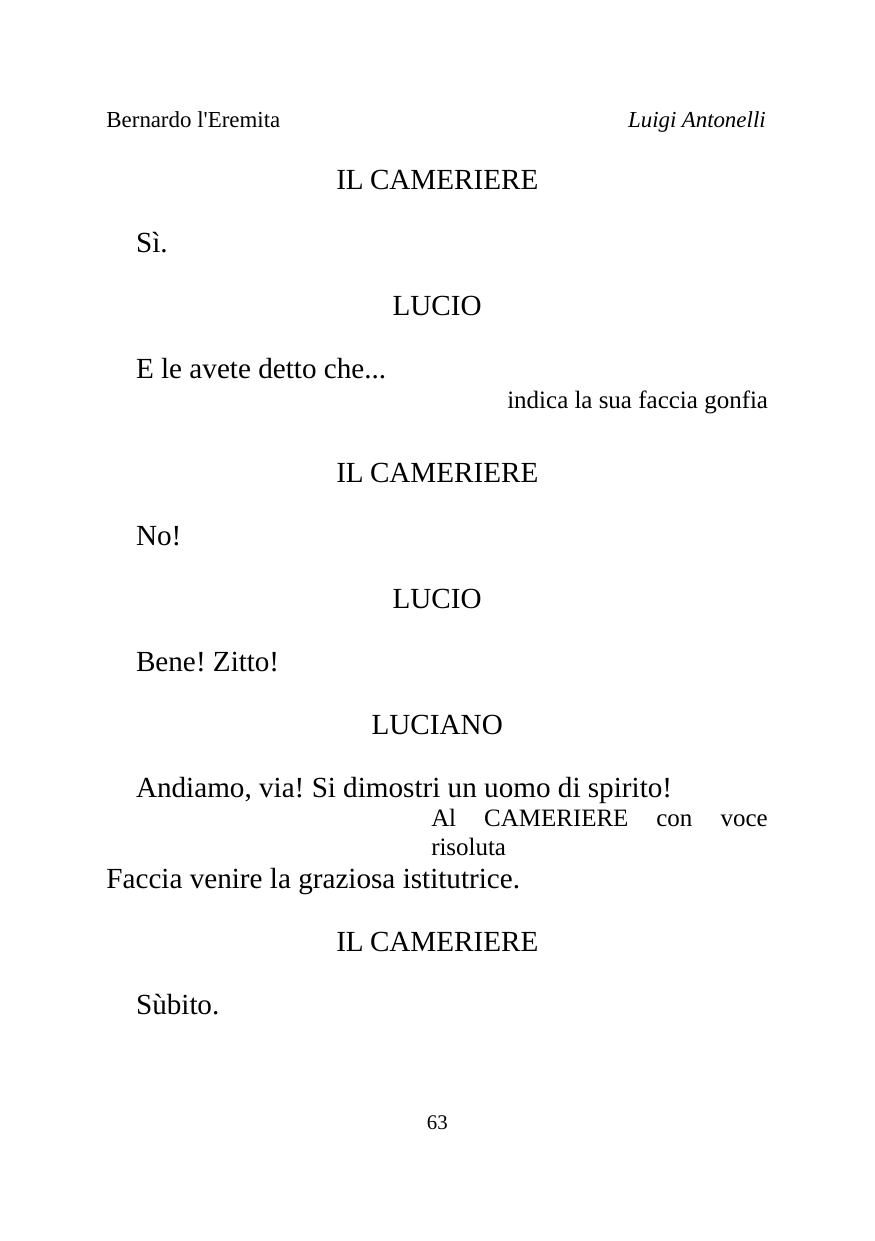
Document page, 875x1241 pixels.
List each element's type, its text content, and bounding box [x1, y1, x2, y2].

text indica la sua faccia gonfia [431, 385, 768, 413]
text Faccia venire la graziosa istitutrice. [106, 861, 768, 894]
text IL CAMERIERE [106, 162, 768, 196]
text Bene! Zitto! [106, 644, 768, 677]
text Andiamo, via! Si dimostri un uomo di spirito! [106, 770, 768, 803]
text LUCIO [106, 288, 768, 322]
text IL CAMERIERE [106, 455, 768, 488]
text Sùbito. [106, 987, 768, 1020]
text No! [106, 518, 768, 551]
text LUCIO [106, 581, 768, 614]
text IL CAMERIERE [106, 924, 768, 957]
text E le avete detto che... [106, 351, 768, 385]
text LUCIANO [106, 707, 768, 740]
text Sì. [106, 225, 768, 259]
text Al CAMERIERE con voce risoluta [431, 803, 768, 861]
